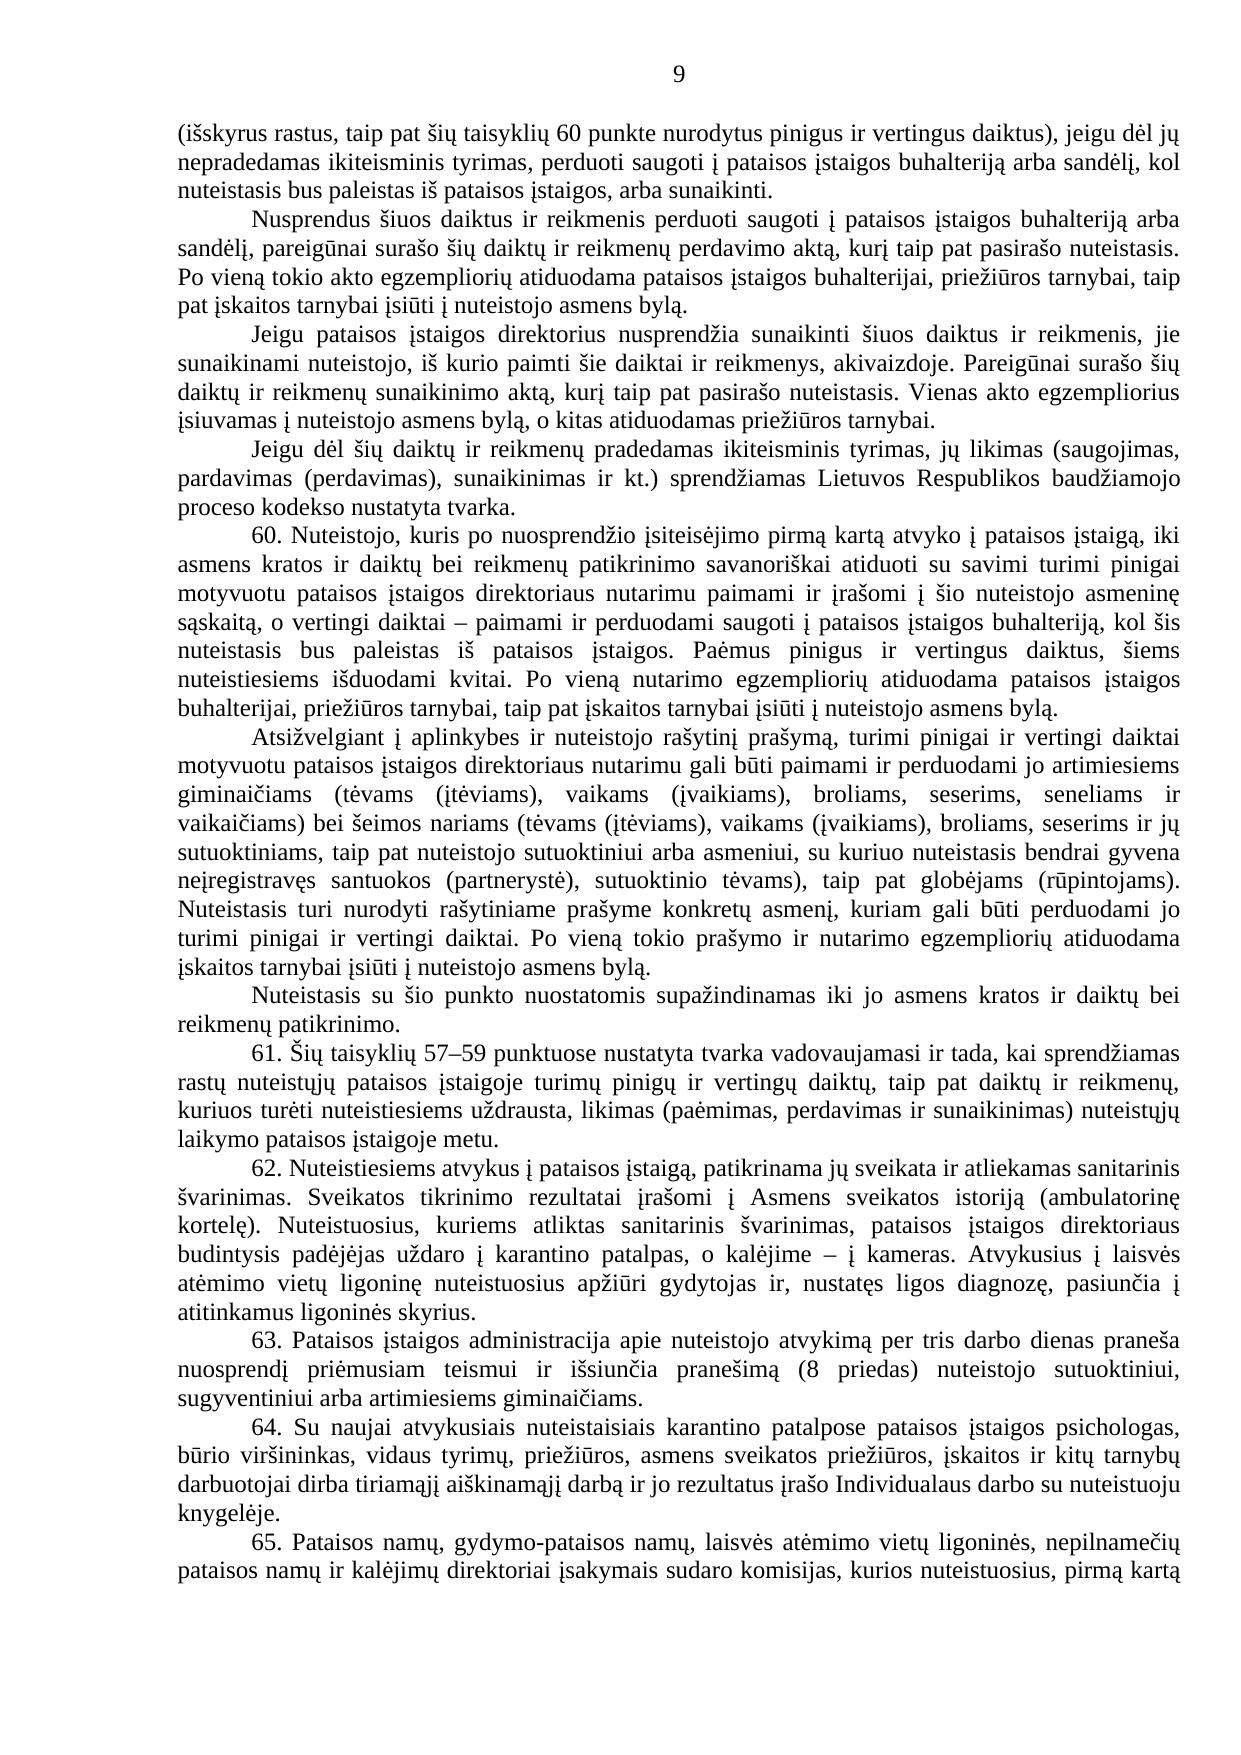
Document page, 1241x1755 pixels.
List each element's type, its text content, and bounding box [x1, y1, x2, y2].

text Jeigu dėl šių daiktų ir reikmenų pradedamas ikiteisminis tyrimas, jų likimas (saugojimas, pardavimas (perdavimas), sunaikinimas ir kt.) sprendžiamas Lietuvos Respublikos baudžiamojo proceso kodekso nustatyta tvarka. [177, 434, 1181, 521]
text (išskyrus rastus, taip pat šių taisyklių 60 punkte nurodytus pinigus ir vertingus daiktus), jeigu dėl jų nepradedamas ikiteisminis tyrimas, perduoti saugoti į pataisos įstaigos buhalteriją arba sandėlį, kol nuteistasis bus paleistas iš pataisos įstaigos, arba sunaikinti. [177, 118, 1181, 204]
text Atsižvelgiant į aplinkybes ir nuteistojo rašytinį prašymą, turimi pinigai ir vertingi daiktai motyvuotu pataisos įstaigos direktoriaus nutarimu gali būti paimami ir perduodami jo artimiesiems giminaičiams (tėvams (įtėviams), vaikams (įvaikiams), broliams, seserims, seneliams ir vaikaičiams) bei šeimos nariams (tėvams (įtėviams), vaikams (įvaikiams), broliams, seserims ir jų sutuoktiniams, taip pat nuteistojo sutuoktiniui arba asmeniui, su kuriuo nuteistasis bendrai gyvena neįregistravęs santuokos (partnerystė), sutuoktinio tėvams), taip pat globėjams (rūpintojams). Nuteistasis turi nurodyti rašytiniame prašyme konkretų asmenį, kuriam gali būti perduodami jo turimi pinigai ir vertingi daiktai. Po vieną tokio prašymo ir nutarimo egzempliorių atiduodama įskaitos tarnybai įsiūti į nuteistojo asmens bylą. [177, 722, 1181, 981]
text Jeigu pataisos įstaigos direktorius nusprendžia sunaikinti šiuos daiktus ir reikmenis, jie sunaikinami nuteistojo, iš kurio paimti šie daiktai ir reikmenys, akivaizdoje. Pareigūnai surašo šių daiktų ir reikmenų sunaikinimo aktą, kurį taip pat pasirašo nuteistasis. Vienas akto egzempliorius įsiuvamas į nuteistojo asmens bylą, o kitas atiduodamas priežiūros tarnybai. [177, 319, 1181, 434]
text Nusprendus šiuos daiktus ir reikmenis perduoti saugoti į pataisos įstaigos buhalteriją arba sandėlį, pareigūnai surašo šių daiktų ir reikmenų perdavimo aktą, kurį taip pat pasirašo nuteistasis. Po vieną tokio akto egzempliorių atiduodama pataisos įstaigos buhalterijai, priežiūros tarnybai, taip pat įskaitos tarnybai įsiūti į nuteistojo asmens bylą. [177, 204, 1181, 319]
text 60. Nuteistojo, kuris po nuosprendžio įsiteisėjimo pirmą kartą atvyko į pataisos įstaigą, iki asmens kratos ir daiktų bei reikmenų patikrinimo savanoriškai atiduoti su savimi turimi pinigai motyvuotu pataisos įstaigos direktoriaus nutarimu paimami ir įrašomi į šio nuteistojo asmeninę sąskaitą, o vertingi daiktai – paimami ir perduodami saugoti į pataisos įstaigos buhalteriją, kol šis nuteistasis bus paleistas iš pataisos įstaigos. Paėmus pinigus ir vertingus daiktus, šiems nuteistiesiems išduodami kvitai. Po vieną nutarimo egzempliorių atiduodama pataisos įstaigos buhalterijai, priežiūros tarnybai, taip pat įskaitos tarnybai įsiūti į nuteistojo asmens bylą. [177, 521, 1181, 722]
text 61. Šių taisyklių 57–59 punktuose nustatyta tvarka vadovaujamasi ir tada, kai sprendžiamas rastų nuteistųjų pataisos įstaigoje turimų pinigų ir vertingų daiktų, taip pat daiktų ir reikmenų, kuriuos turėti nuteistiesiems uždrausta, likimas (paėmimas, perdavimas ir sunaikinimas) nuteistųjų laikymo pataisos įstaigoje metu. [177, 1038, 1181, 1153]
text 65. Pataisos namų, gydymo-pataisos namų, laisvės atėmimo vietų ligoninės, nepilnamečių pataisos namų ir kalėjimų direktoriai įsakymais sudaro komisijas, kurios nuteistuosius, pirmą kartą [177, 1527, 1181, 1584]
text 63. Pataisos įstaigos administracija apie nuteistojo atvykimą per tris darbo dienas praneša nuosprendį priėmusiam teismui ir išsiunčia pranešimą (8 priedas) nuteistojo sutuoktiniui, sugyventiniui arba artimiesiems giminaičiams. [177, 1326, 1181, 1412]
text 64. Su naujai atvykusiais nuteistaisiais karantino patalpose pataisos įstaigos psichologas, būrio viršininkas, vidaus tyrimų, priežiūros, asmens sveikatos priežiūros, įskaitos ir kitų tarnybų darbuotojai dirba tiriamąjį aiškinamąjį darbą ir jo rezultatus įrašo Individualaus darbo su nuteistuoju knygelėje. [177, 1412, 1181, 1527]
text Nuteistasis su šio punkto nuostatomis supažindinamas iki jo asmens kratos ir daiktų bei reikmenų patikrinimo. [177, 981, 1181, 1038]
text 62. Nuteistiesiems atvykus į pataisos įstaigą, patikrinama jų sveikata ir atliekamas sanitarinis švarinimas. Sveikatos tikrinimo rezultatai įrašomi į Asmens sveikatos istoriją (ambulatorinę kortelę). Nuteistuosius, kuriems atliktas sanitarinis švarinimas, pataisos įstaigos direktoriaus budintysis padėjėjas uždaro į karantino patalpas, o kalėjime – į kameras. Atvykusius į laisvės atėmimo vietų ligoninę nuteistuosius apžiūri gydytojas ir, nustatęs ligos diagnozę, pasiunčia į atitinkamus ligoninės skyrius. [177, 1153, 1181, 1326]
